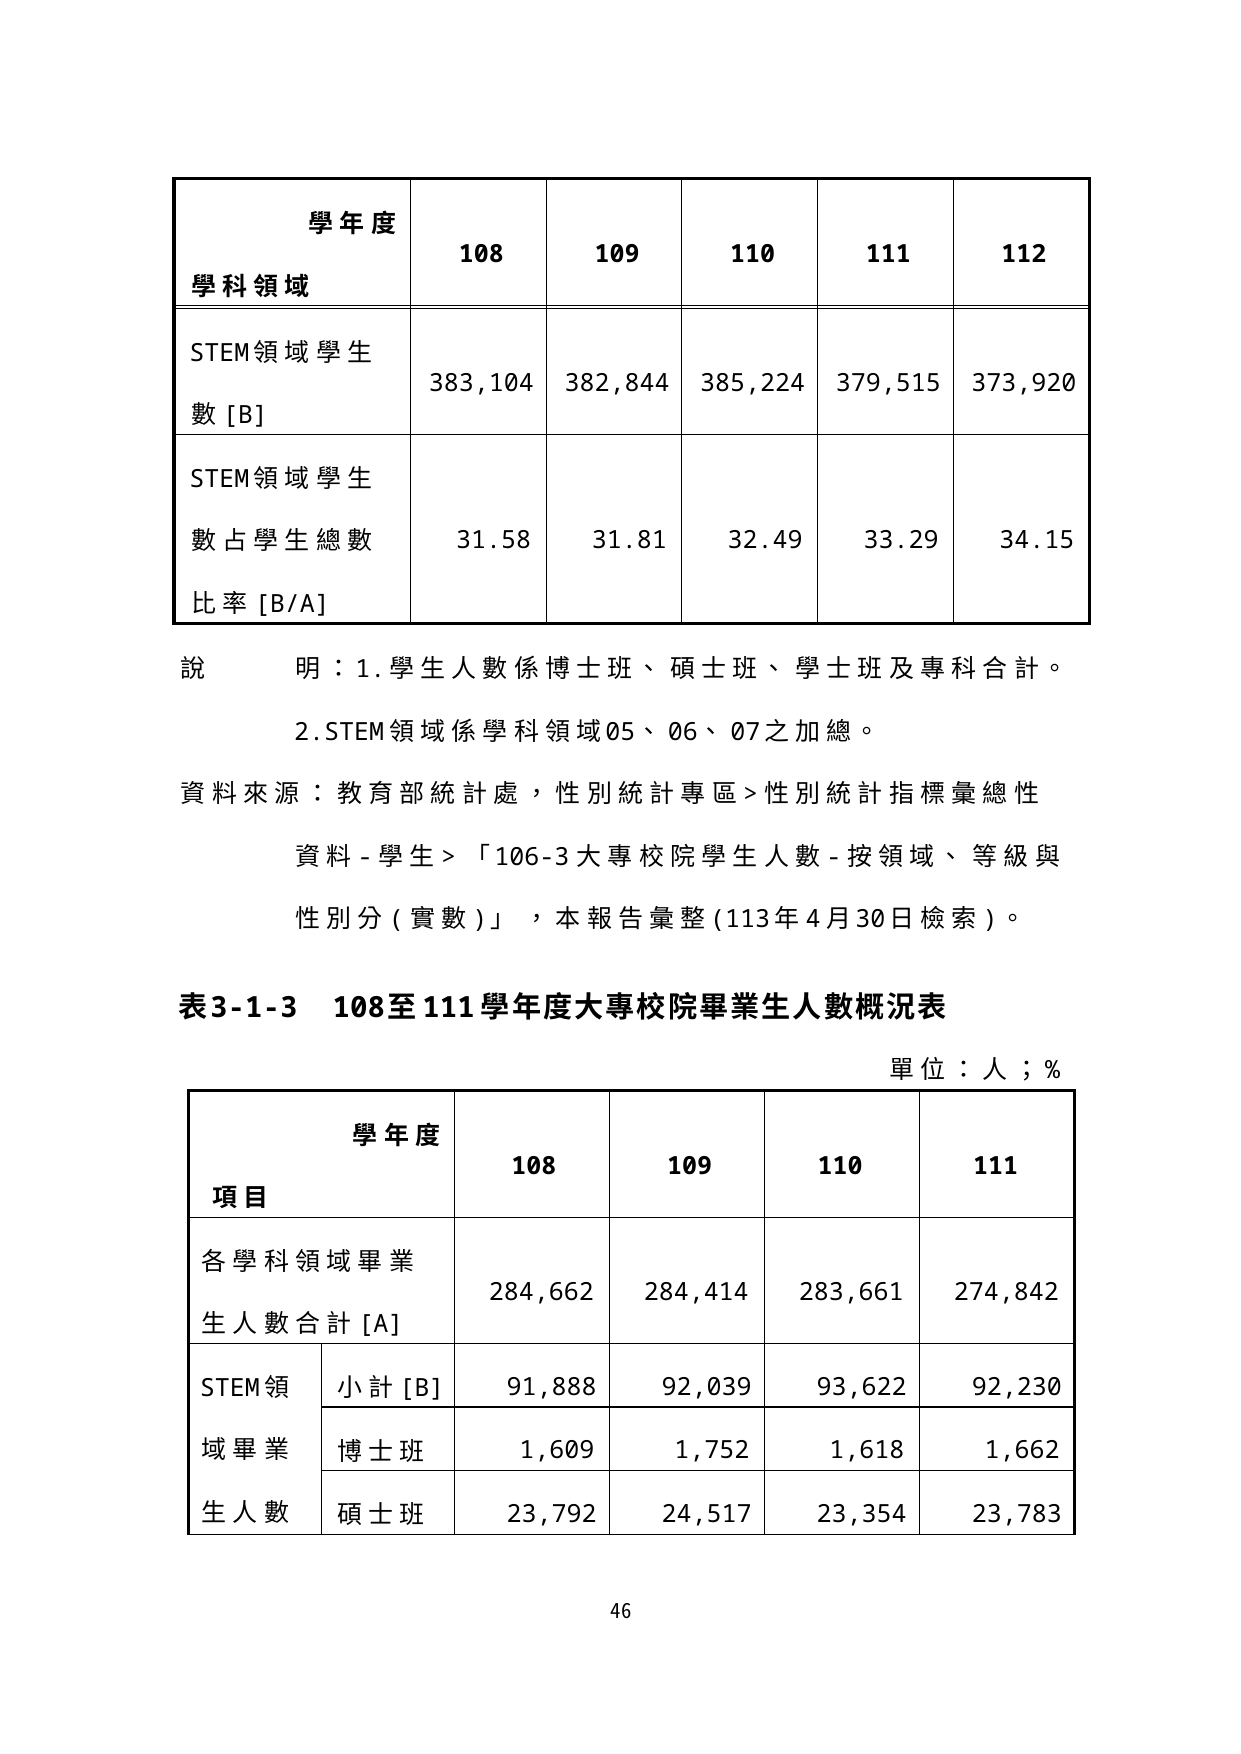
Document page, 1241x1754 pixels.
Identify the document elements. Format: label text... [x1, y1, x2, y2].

table_header 109 [610, 1092, 764, 1217]
table_cell 383,104 [411, 309, 546, 433]
text 資料來源：教育部統計處，性別統計專區>性別統計指標彙總性資料-學生>「106-3大專校院學生人數-按領域、等級與性別分(實數)」，本報告彙整(113年4月30日檢索)。 [163, 750, 1063, 938]
table_cell 385,224 [682, 309, 817, 433]
text 表3-1-3 108至111學年度大專校院畢業生人數概況表 [177, 964, 1078, 1026]
table_cell 博士班 [322, 1408, 454, 1470]
table_cell 92,230 [920, 1344, 1073, 1406]
table_cell 1,752 [610, 1408, 764, 1470]
table_cell 283,661 [765, 1218, 919, 1343]
table_cell 23,792 [455, 1471, 609, 1533]
table_header 108 [455, 1092, 609, 1217]
table_cell 1,609 [455, 1408, 609, 1470]
table_cell 23,354 [765, 1471, 919, 1533]
table_cell 91,888 [455, 1344, 609, 1406]
table_cell 284,414 [610, 1218, 764, 1343]
table_cell STEM領域學生數占學生總數比率[B/A] [176, 435, 410, 622]
table_cell 碩士班 [322, 1471, 454, 1533]
table_header 110 [682, 180, 817, 305]
table_cell 1,662 [920, 1408, 1073, 1470]
table_cell 小計[B] [322, 1344, 454, 1406]
table_cell 373,920 [954, 309, 1088, 433]
table_header 110 [765, 1092, 919, 1217]
table_header 108 [411, 180, 546, 305]
table_cell STEM領域畢業生人數 [190, 1344, 321, 1533]
table_header 學年度 學科領域 [176, 180, 410, 305]
table_cell 24,517 [610, 1471, 764, 1533]
table_cell 33.29 [818, 435, 953, 622]
table_header 109 [547, 180, 681, 305]
table_cell 1,618 [765, 1408, 919, 1470]
table_cell STEM領域學生數[B] [176, 309, 410, 433]
table_cell 93,622 [765, 1344, 919, 1406]
text 說 明：1.學生人數係博士班、碩士班、學士班及專科合計。 [163, 625, 1063, 688]
table_cell 各學科領域畢業生人數合計[A] [190, 1218, 454, 1343]
text 單位：人；% [177, 1026, 1063, 1089]
table_cell 32.49 [682, 435, 817, 622]
table_cell 34.15 [954, 435, 1088, 622]
table_header 學年度 項目 [190, 1092, 454, 1217]
table_cell 382,844 [547, 309, 681, 433]
table_cell 284,662 [455, 1218, 609, 1343]
table_cell 92,039 [610, 1344, 764, 1406]
table_cell 379,515 [818, 309, 953, 433]
table_cell 31.81 [547, 435, 681, 622]
table_header 111 [818, 180, 953, 305]
table_header 111 [920, 1092, 1073, 1217]
table_header 112 [954, 180, 1088, 305]
table_cell 23,783 [920, 1471, 1073, 1533]
table_cell 274,842 [920, 1218, 1073, 1343]
table_cell 31.58 [411, 435, 546, 622]
text 2.STEM領域係學科領域05、06、07之加總。 [287, 688, 1063, 750]
